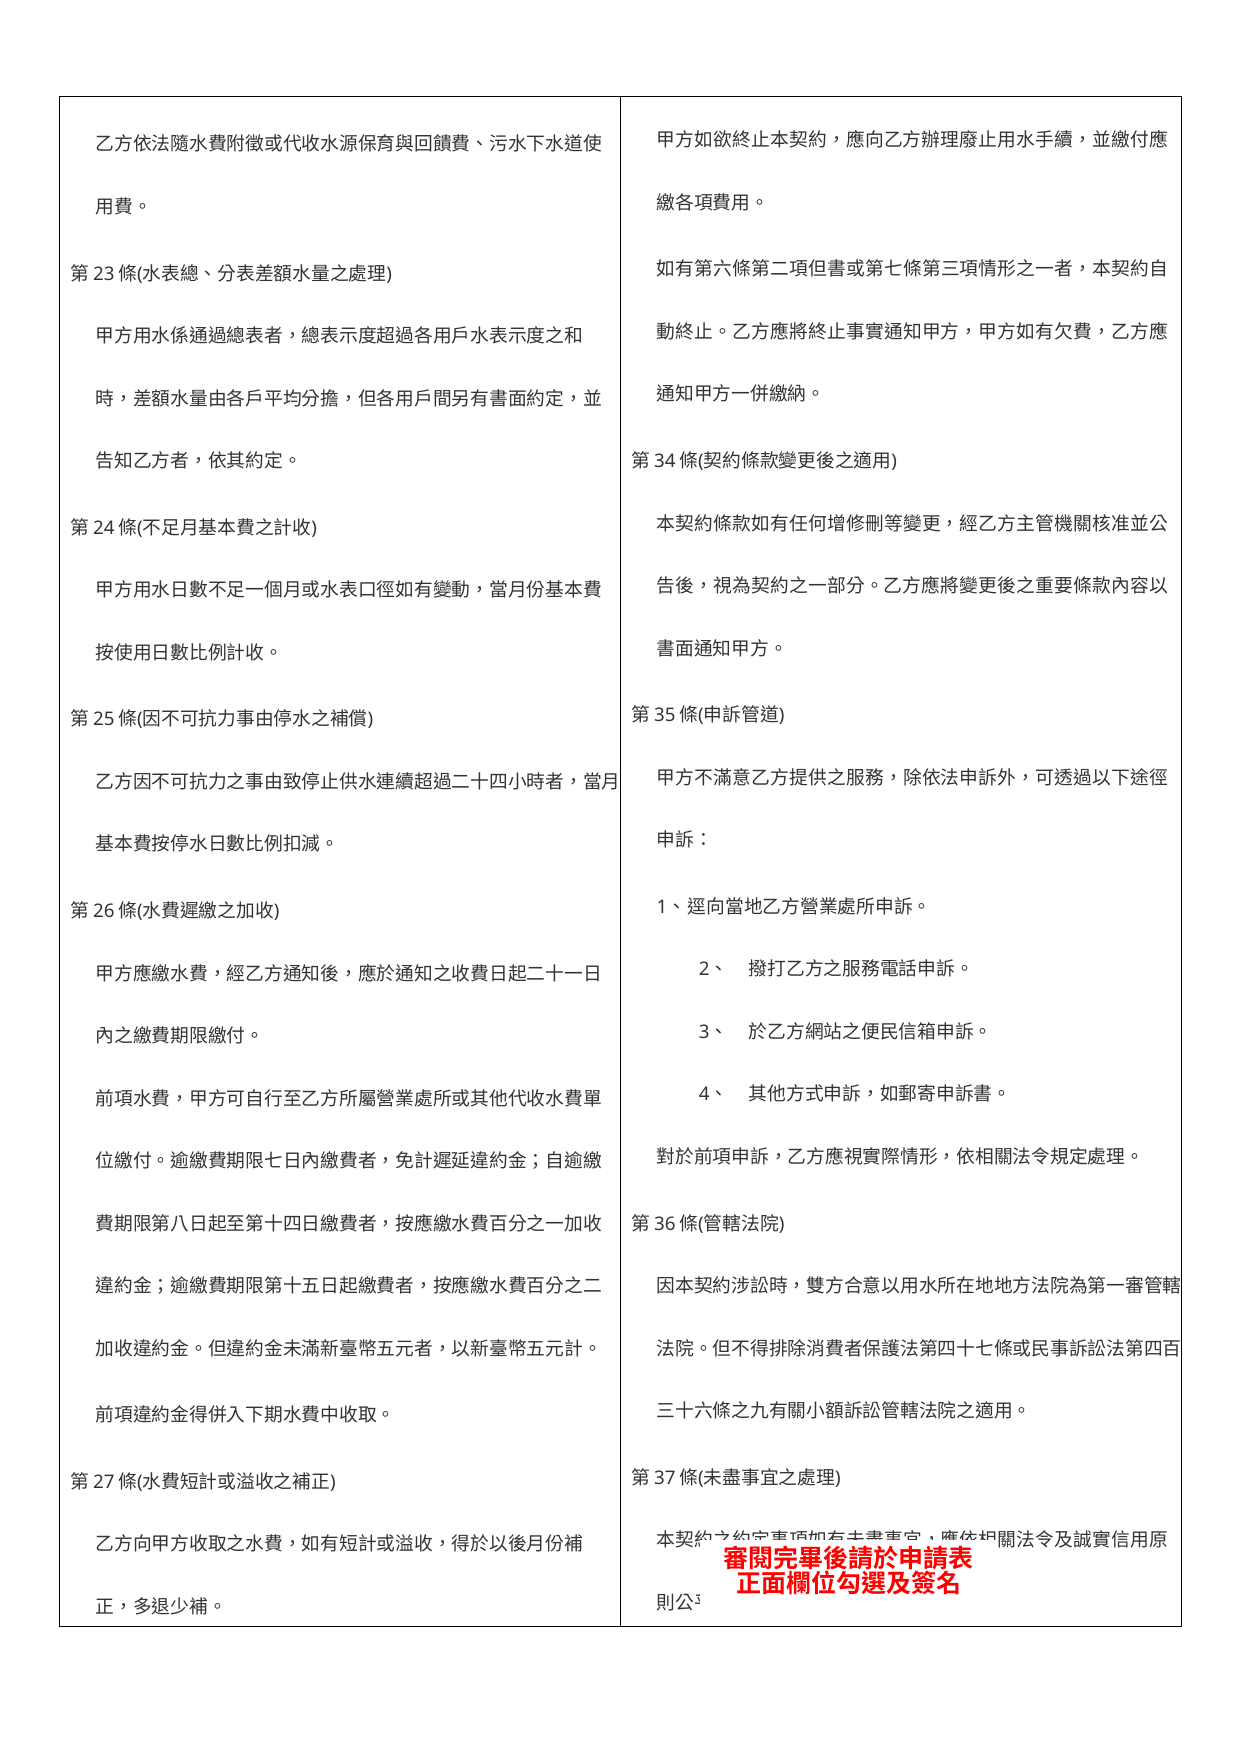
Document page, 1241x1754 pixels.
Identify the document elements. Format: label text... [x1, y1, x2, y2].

table_cell 乙方依法隨水費附徵或代收水源保育與回饋費、污水下水道使用費。 第23條(水表總、分表差額水量之處理) 甲方用水係通過總表者，總表示度超過各用戶水表示度之和時，差額水量由各戶平均分擔，但各用戶間另有書面約定，並告知乙方者，依其約定。 第24條(不足月基本費之計收) 甲方用水日數不足一個月或水表口徑如有變動，當月份基本費按使用日數比例計收。 第25條(因不可抗力事由停水之補償) 乙方因不可抗力之事由致停止供水連續超過二十四小時者，當月基本費按停水日數比例扣減。 第26條(水費遲繳之加收) 甲方應繳水費，經乙方通知後，應於通知之收費日起二十一日內之繳費期限繳付。 前項水費，甲方可自行至乙方所屬營業處所或其他代收水費單位繳付。逾繳費期限七日內繳費者，免計遲延違約金；自逾繳費期限第八日起至第十四日繳費者，按應繳水費百分之一加收違約金；逾繳費期限第十五日起繳費者，按應繳水費百分之二加收違約金。但違約金未滿新臺幣五元者，以新臺幣五元計。 前項違約金得併入下期水費中收取。 第27條(水費短計或溢收之補正) 乙方向甲方收取之水費，如有短計或溢收，得於以後月份補正，多退少補。 [60, 97, 620, 1626]
table_cell 第31條(停止供水之事由) 甲方有下列情形之一，乙方得予停止供水： 一、有竊水行為，證據確實者。 二、用水設備維護不當，或其裝置方式經檢驗不合規定，經限期通知改善，逾期仍不改善者。 三、無正當理由拒絕乙方檢查其用水設備或用水情形者。 四、欠繳應付各項費用逾期二個月，經限期催繳仍不清付者。 五、拒絕裝設或換裝水表者。 六、擅自將其他管線與自來水管線相連接，經通知改正，在指定期間未改正者。 七、擅自拆遷、移動或更換甲方保管之水表者。 八、違建、設置障礙物或無正當理由妨礙乙方執行正常抄錄或換裝水表工作者。 前項停止供水原因招致乙方損失時，甲方須負賠償責任。停止供水原因消滅，甲方申請復水時，應先繳付應繳各項費用，始予復水。 第32條（乙方得為之行為） 為永續經營與兼顧用戶權益，乙方得為下列之行為： 一、促進安全用水及用戶服務事項。 二、節約用水與環境教育相關事項。 三、受政府委請辦理與聯繫之事務。 四、與其他自來水事業或法人間有關服務用戶所需之事務。 五、推動其他與自來水事業營運之相關事項。 第33條(契約終止) 甲方如欲終止本契約，應向乙方辦理廢止用水手續，並繳付應繳各項費用。 如有第六條第二項但書或第七條第三項情形之一者，本契約自動終止。乙方應將終止事實通知甲方，甲方如有欠費，乙方應通知甲方一併繳納。 第34條(契約條款變更後之適用) 本契約條款如有任何增修刪等變更，經乙方主管機關核准並公告後，視為契約之一部分。乙方應將變更後之重要條款內容以書面通知甲方。 第35條(申訴管道) 甲方不滿意乙方提供之服務，除依法申訴外，可透過以下途徑申訴： 逕向當地乙方營業處所申訴。 撥打乙方之服務電話申訴。 於乙方網站之便民信箱申訴。 其他方式申訴，如郵寄申訴書。 對於前項申訴，乙方應視實際情形，依相關法令規定處理。 第36條(管轄法院) 因本契約涉訟時，雙方合意以用水所在地地方法院為第一審管轄法院。但不得排除消費者保護法第四十七條或民事訴訟法第四百三十六條之九有關小額訴訟管轄法院之適用。 第37條(未盡事宜之處理) 本契約之約定事項如有未盡事宜，應依相關法令及誠實信用原則公平辦理之。 甲方： (申請用水人) 身分證字號\統一編號： 通 訊 地 址： 聯 絡 電 話： 乙方：臺北自來水事業處 營利事業統一編號：03774909 代表人：范煥英 地址：臺北市長興街131號 網址：www.water.gov.taipei 服務電話：(02)87335678 中華民國 年 月 日 [621, 97, 1181, 1626]
